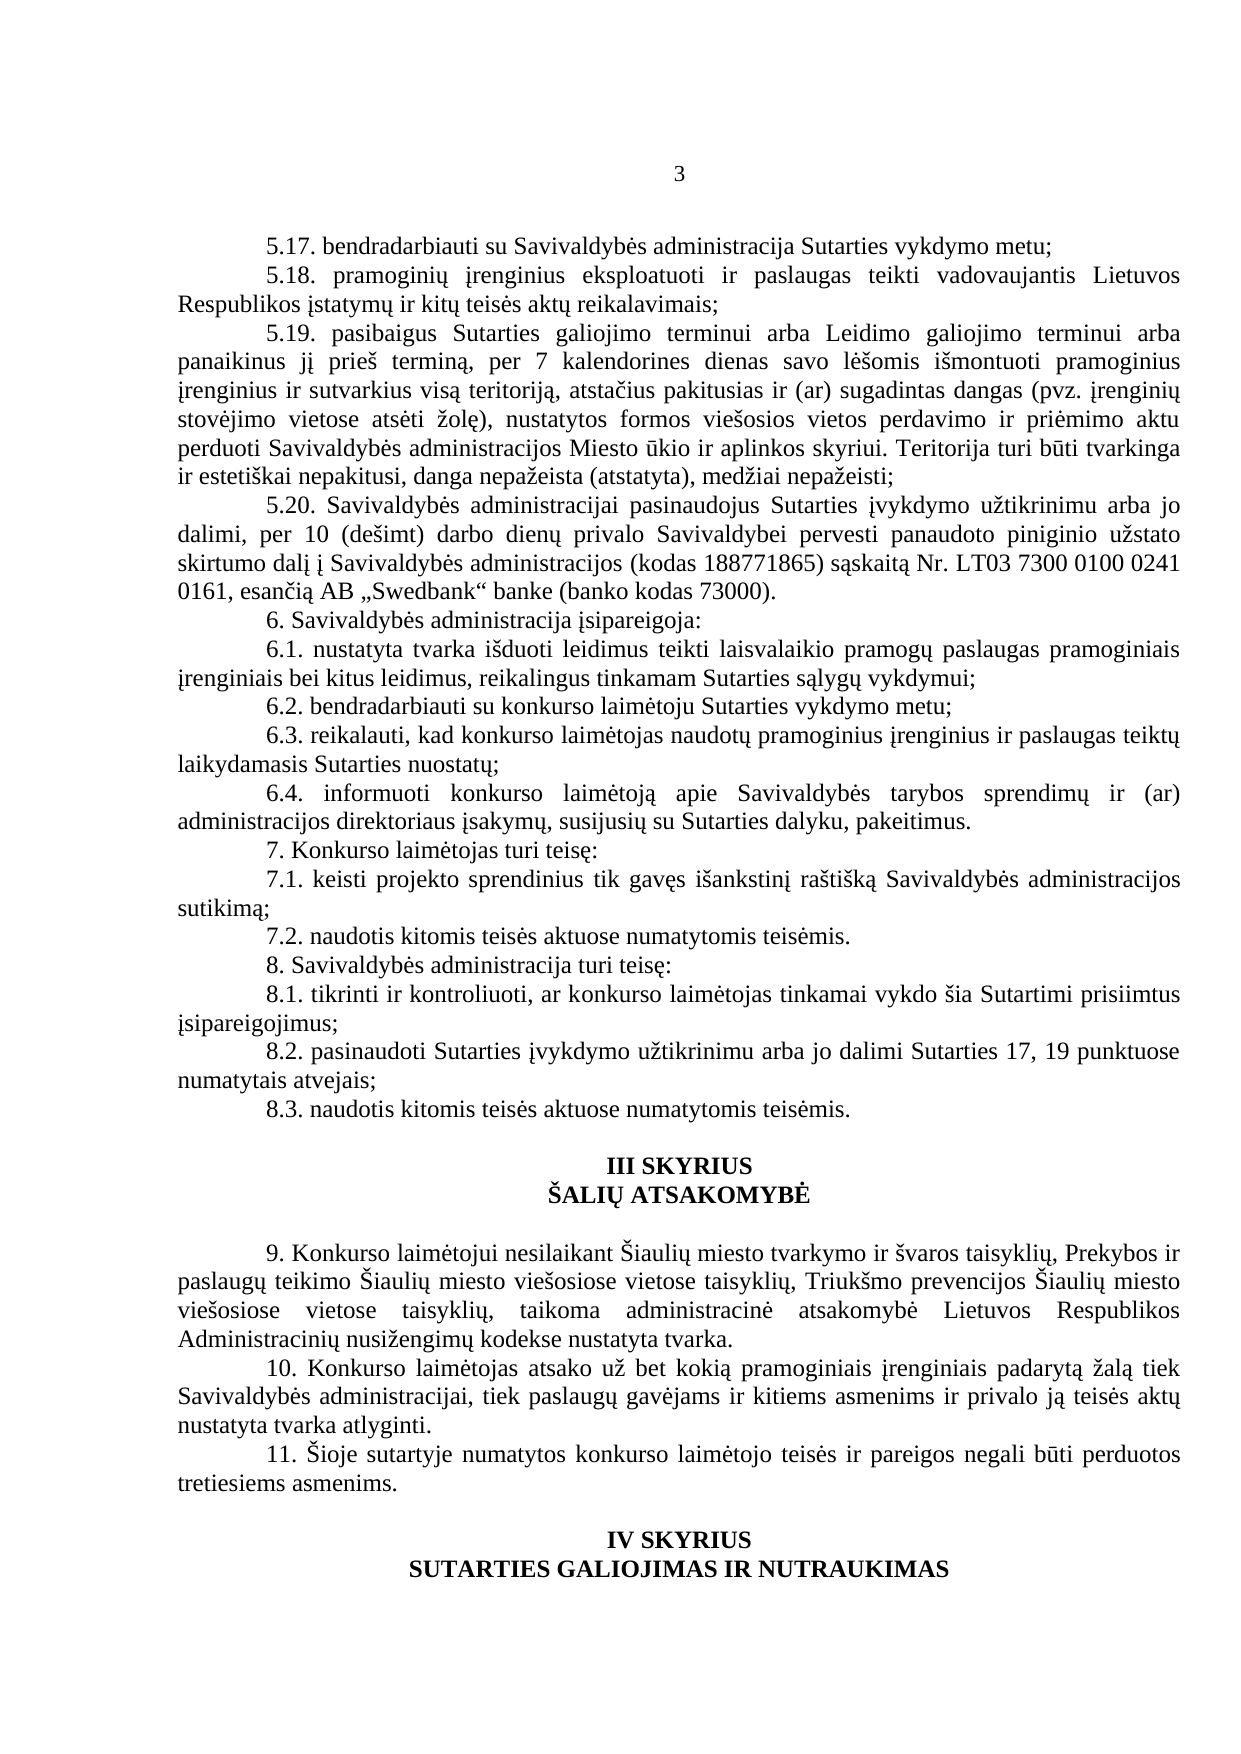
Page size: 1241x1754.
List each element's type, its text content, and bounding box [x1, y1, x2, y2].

text 5.20. Savivaldybės administracijai pasinaudojus Sutarties įvykdymo užtikrinimu arba jo dalimi, per 10 (dešimt) darbo dienų privalo Savivaldybei pervesti panaudoto piniginio užstato skirtumo dalį į Savivaldybės administracijos (kodas 188771865) sąskaitą Nr. LT03 7300 0100 0241 0161, esančią AB „Swedbank“ banke (banko kodas 73000). [177, 490, 1181, 605]
text 6. Savivaldybės administracija įsipareigoja: [177, 605, 1181, 634]
text 6.3. reikalauti, kad konkurso laimėtojas naudotų pramoginius įrenginius ir paslaugas teiktų laikydamasis Sutarties nuostatų; [177, 720, 1181, 778]
text 7. Konkurso laimėtojas turi teisę: [177, 835, 1181, 864]
text 8.3. naudotis kitomis teisės aktuose numatytomis teisėmis. [177, 1094, 1181, 1123]
text 7.1. keisti projekto sprendinius tik gavęs išankstinį raštišką Savivaldybės administracijos sutikimą; [177, 864, 1181, 921]
text 5.19. pasibaigus Sutarties galiojimo terminui arba Leidimo galiojimo terminui arba panaikinus jį prieš terminą, per 7 kalendorines dienas savo lėšomis išmontuoti pramoginius įrenginius ir sutvarkius visą teritoriją, atstačius pakitusias ir (ar) sugadintas dangas (pvz. įrenginių stovėjimo vietose atsėti žolę), nustatytos formos viešosios vietos perdavimo ir priėmimo aktu perduoti Savivaldybės administracijos Miesto ūkio ir aplinkos skyriui. Teritorija turi būti tvarkinga ir estetiškai nepakitusi, danga nepažeista (atstatyta), medžiai nepažeisti; [177, 318, 1181, 490]
text 6.2. bendradarbiauti su konkurso laimėtoju Sutarties vykdymo metu; [177, 691, 1181, 720]
text 8. Savivaldybės administracija turi teisę: [177, 950, 1181, 979]
text III SKYRIUS [177, 1151, 1181, 1180]
text 8.1. tikrinti ir kontroliuoti, ar konkurso laimėtojas tinkamai vykdo šia Sutartimi prisiimtus įsipareigojimus; [177, 979, 1181, 1036]
text 6.1. nustatyta tvarka išduoti leidimus teikti laisvalaikio pramogų paslaugas pramoginiais įrenginiais bei kitus leidimus, reikalingus tinkamam Sutarties sąlygų vykdymui; [177, 634, 1181, 691]
text 5.18. pramoginių įrenginius eksploatuoti ir paslaugas teikti vadovaujantis Lietuvos Respublikos įstatymų ir kitų teisės aktų reikalavimais; [177, 260, 1181, 318]
text 5.17. bendradarbiauti su Savivaldybės administracija Sutarties vykdymo metu; [177, 231, 1181, 260]
text 7.2. naudotis kitomis teisės aktuose numatytomis teisėmis. [177, 921, 1181, 950]
text 8.2. pasinaudoti Sutarties įvykdymo užtikrinimu arba jo dalimi Sutarties 17, 19 punktuose numatytais atvejais; [177, 1036, 1181, 1094]
text SUTARTIES GALIOJIMAS IR NUTRAUKIMAS [177, 1554, 1181, 1583]
text 6.4. informuoti konkurso laimėtoją apie Savivaldybės tarybos sprendimų ir (ar) administracijos direktoriaus įsakymų, susijusių su Sutarties dalyku, pakeitimus. [177, 778, 1181, 835]
text IV SKYRIUS [177, 1525, 1181, 1554]
text 9. Konkurso laimėtojui nesilaikant Šiaulių miesto tvarkymo ir švaros taisyklių, Prekybos ir paslaugų teikimo Šiaulių miesto viešosiose vietose taisyklių, Triukšmo prevencijos Šiaulių miesto viešosiose vietose taisyklių, taikoma administracinė atsakomybė Lietuvos Respublikos Administracinių nusižengimų kodekse nustatyta tvarka. [177, 1238, 1181, 1353]
text 10. Konkurso laimėtojas atsako už bet kokią pramoginiais įrenginiais padarytą žalą tiek Savivaldybės administracijai, tiek paslaugų gavėjams ir kitiems asmenims ir privalo ją teisės aktų nustatyta tvarka atlyginti. [177, 1353, 1181, 1439]
text 11. Šioje sutartyje numatytos konkurso laimėtojo teisės ir pareigos negali būti perduotos tretiesiems asmenims. [177, 1439, 1181, 1496]
text ŠALIŲ ATSAKOMYBĖ [177, 1180, 1181, 1209]
